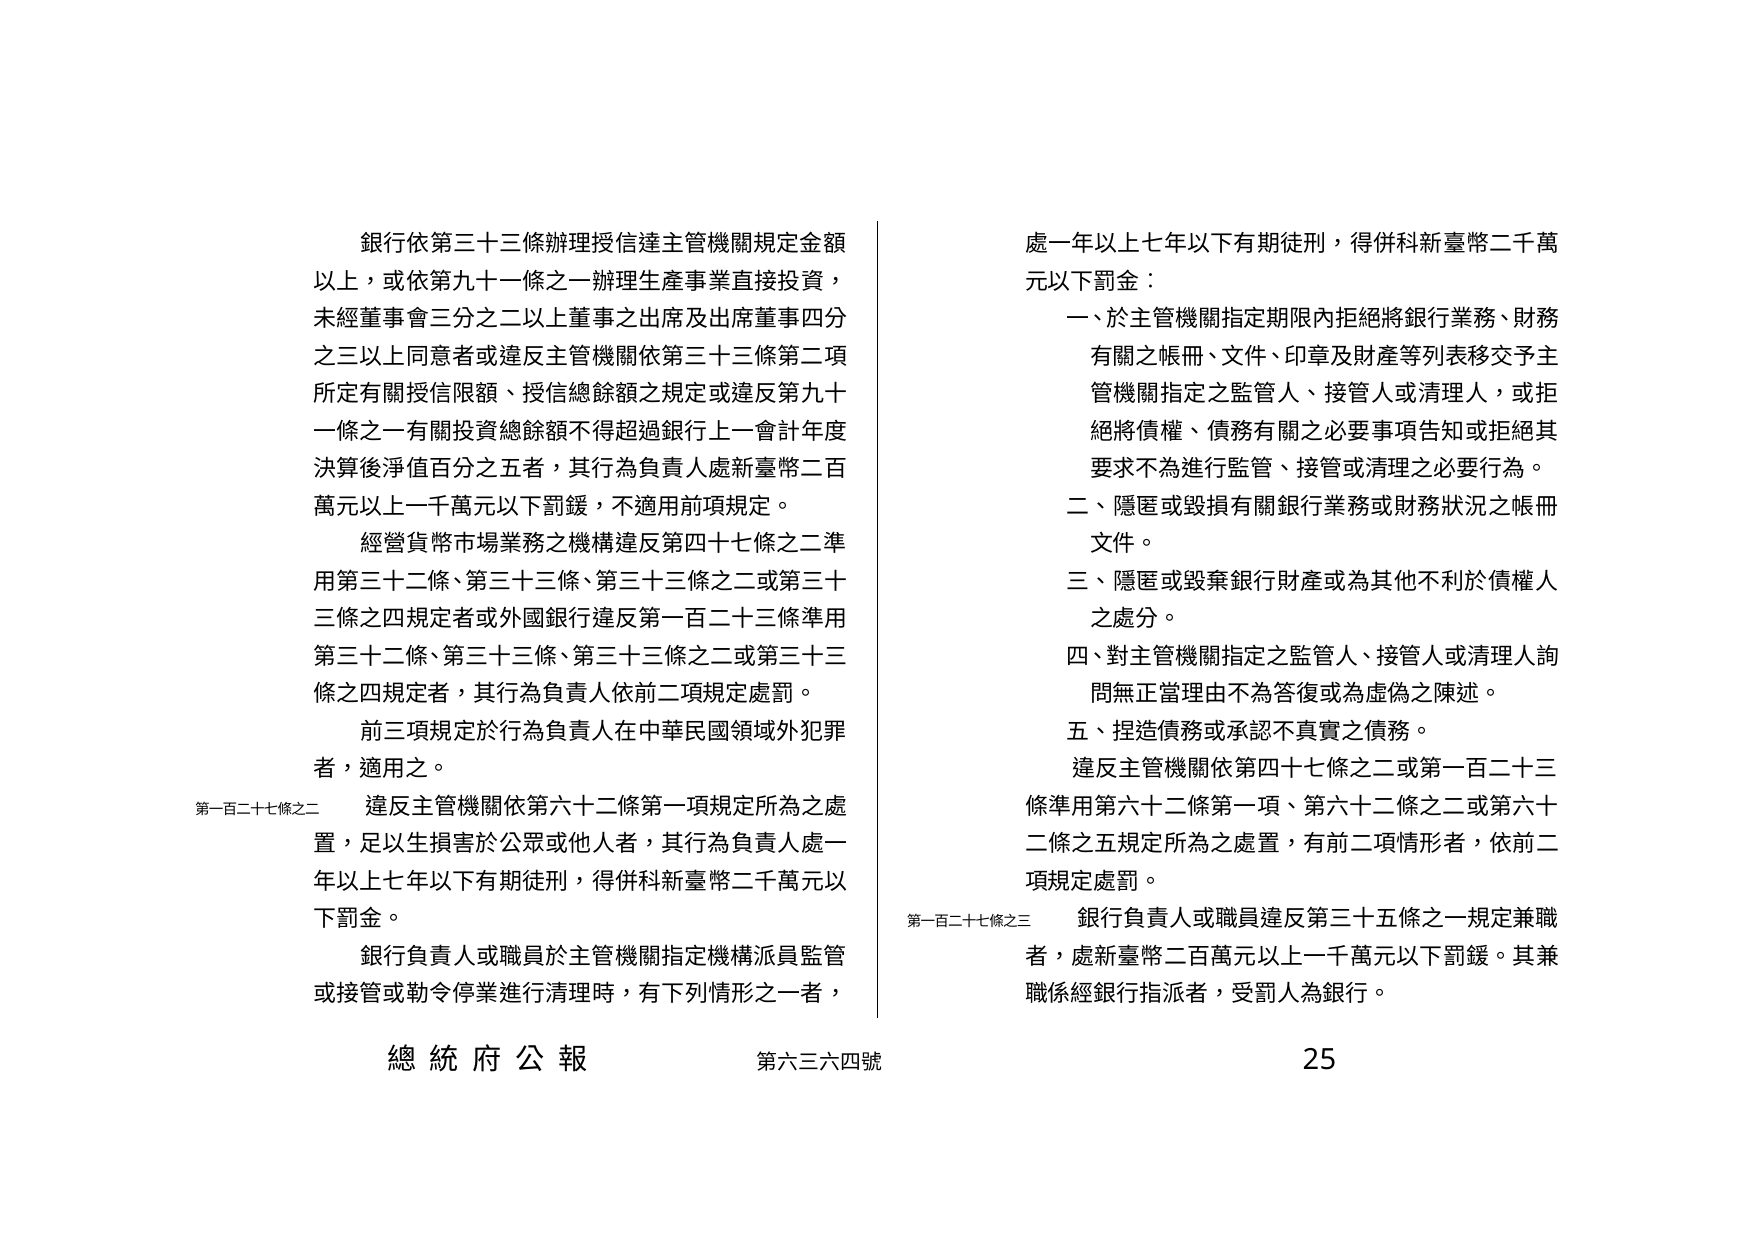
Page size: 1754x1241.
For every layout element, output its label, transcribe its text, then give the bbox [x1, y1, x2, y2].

text 一、於主管機關指定期限內拒絕將銀行業務、財務有關之帳冊、文件、印章及財產等列表移交予主管機關指定之監管人、接管人或清理人，或拒絕將債權、債務有關之必要事項告知或拒絕其要求不為進行監管、接管或清理之必要行為。 [1066, 297, 1559, 484]
text 違反主管機關依第四十七條之二或第一百二十三條準用第六十二條第一項、第六十二條之二或第六十二條之五規定所為之處置，有前二項情形者，依前二項規定處罰。 [1025, 747, 1559, 897]
text 第一百二十七條之三 銀行負責人或職員違反第三十五條之一規定兼職者，處新臺幣二百萬元以上一千萬元以下罰鍰。其兼職係經銀行指派者，受罰人為銀行。 [907, 897, 1559, 1009]
text 銀行依第三十三條辦理授信達主管機關規定金額以上，或依第九十一條之一辦理生產事業直接投資，未經董事會三分之二以上董事之出席及出席董事四分之三以上同意者或違反主管機關依第三十三條第二項所定有關授信限額、授信總餘額之規定或違反第九十一條之一有關投資總餘額不得超過銀行上一會計年度決算後淨值百分之五者，其行為負責人處新臺幣二百萬元以上一千萬元以下罰鍰，不適用前項規定。 [313, 222, 847, 522]
text 處一年以上七年以下有期徒刑，得併科新臺幣二千萬元以下罰金︰ [1025, 222, 1559, 297]
text 銀行負責人或職員於主管機關指定機構派員監管或接管或勒令停業進行清理時，有下列情形之一者， [313, 934, 847, 1009]
text 第一百二十七條之二 違反主管機關依第六十二條第一項規定所為之處置，足以生損害於公眾或他人者，其行為負責人處一年以上七年以下有期徒刑，得併科新臺幣二千萬元以下罰金。 [195, 784, 847, 934]
text 前三項規定於行為負責人在中華民國領域外犯罪者，適用之。 [313, 709, 847, 784]
text 四、對主管機關指定之監管人、接管人或清理人詢問無正當理由不為答復或為虛偽之陳述。 [1066, 634, 1559, 709]
text 經營貨幣巿場業務之機構違反第四十七條之二準用第三十二條、第三十三條、第三十三條之二或第三十三條之四規定者或外國銀行違反第一百二十三條準用第三十二條、第三十三條、第三十三條之二或第三十三條之四規定者，其行為負責人依前二項規定處罰。 [313, 522, 847, 709]
text 三、隱匿或毀棄銀行財產或為其他不利於債權人之處分。 [1066, 559, 1559, 634]
text 五、捏造債務或承認不真實之債務。 [1066, 709, 1559, 747]
text 二、隱匿或毀損有關銀行業務或財務狀況之帳冊文件。 [1066, 484, 1559, 559]
